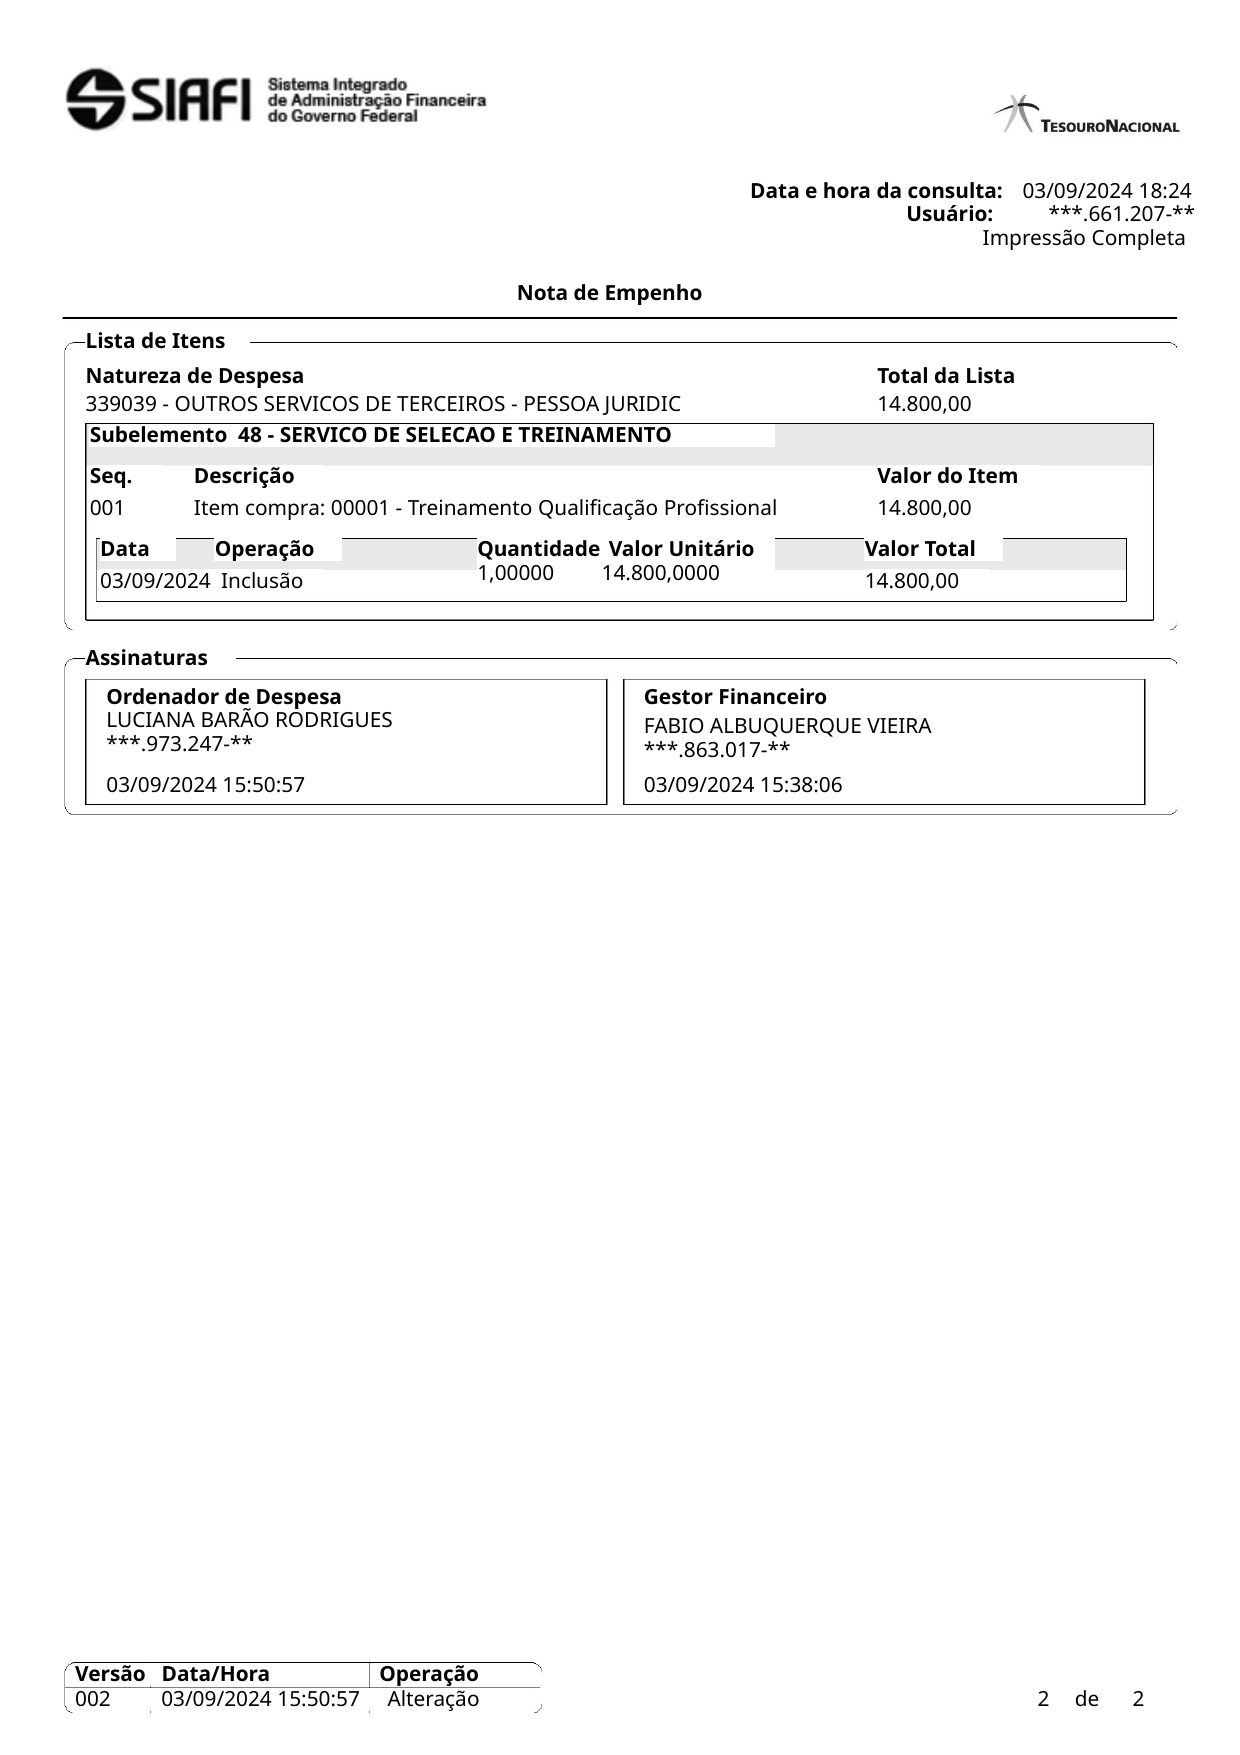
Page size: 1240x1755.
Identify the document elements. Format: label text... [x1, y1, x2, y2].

text 001 [89, 497, 156, 520]
text Subelemento 48 - SERVICO DE SELECAO E TREINAMENTO [89, 424, 775, 447]
text Seq. [89, 465, 165, 488]
text ***.973.247-** [106, 733, 452, 756]
text Versão Data/Hora [75, 1663, 290, 1686]
text 14.800,00 [877, 392, 1001, 416]
text Quantidade Valor Unitário [477, 538, 775, 561]
text Usuário: ***.661.207-** [906, 203, 1238, 226]
text FABIO ALBUQUERQUE VIEIRA [644, 715, 991, 738]
text Ordenador de Despesa [106, 686, 452, 709]
text Valor Total [864, 538, 1003, 561]
text Item compra: 00001 - Treinamento Qualificação Profissional [194, 497, 831, 520]
text 2 [1037, 1688, 1074, 1711]
text 03/09/2024 15:38:06 [644, 774, 866, 797]
text Data e hora da consulta: 03/09/2024 18:24 [750, 180, 1238, 203]
text Valor do Item [877, 465, 1040, 488]
text Descrição [194, 465, 324, 488]
text 03/09/2024 Inclusão [100, 569, 323, 593]
text Nota de Empenho [517, 282, 725, 305]
text 14.800,00 [864, 569, 988, 593]
text Total da Lista [877, 365, 1042, 388]
text Operação [214, 538, 342, 561]
text LUCIANA BARÃO RODRIGUES [106, 709, 452, 733]
text 2 [1132, 1688, 1175, 1711]
text Impressão Completa [982, 226, 1238, 249]
text ***.863.017-** [644, 738, 991, 762]
text Natureza de Despesa [85, 365, 326, 388]
text de [1074, 1688, 1129, 1711]
text Operação [379, 1663, 506, 1686]
text Lista de Itens [85, 330, 250, 353]
text Gestor Financeiro [644, 686, 853, 709]
text 002 03/09/2024 15:50:57 Alteração [75, 1688, 526, 1711]
text 14.800,00 [877, 497, 1001, 520]
text 339039 - OUTROS SERVICOS DE TERCEIROS - PESSOA JURIDIC [85, 392, 826, 416]
text Data [100, 538, 176, 561]
text 03/09/2024 15:50:57 [106, 774, 328, 797]
text 1,00000 14.800,0000 [477, 561, 775, 585]
text Assinaturas [85, 647, 236, 670]
